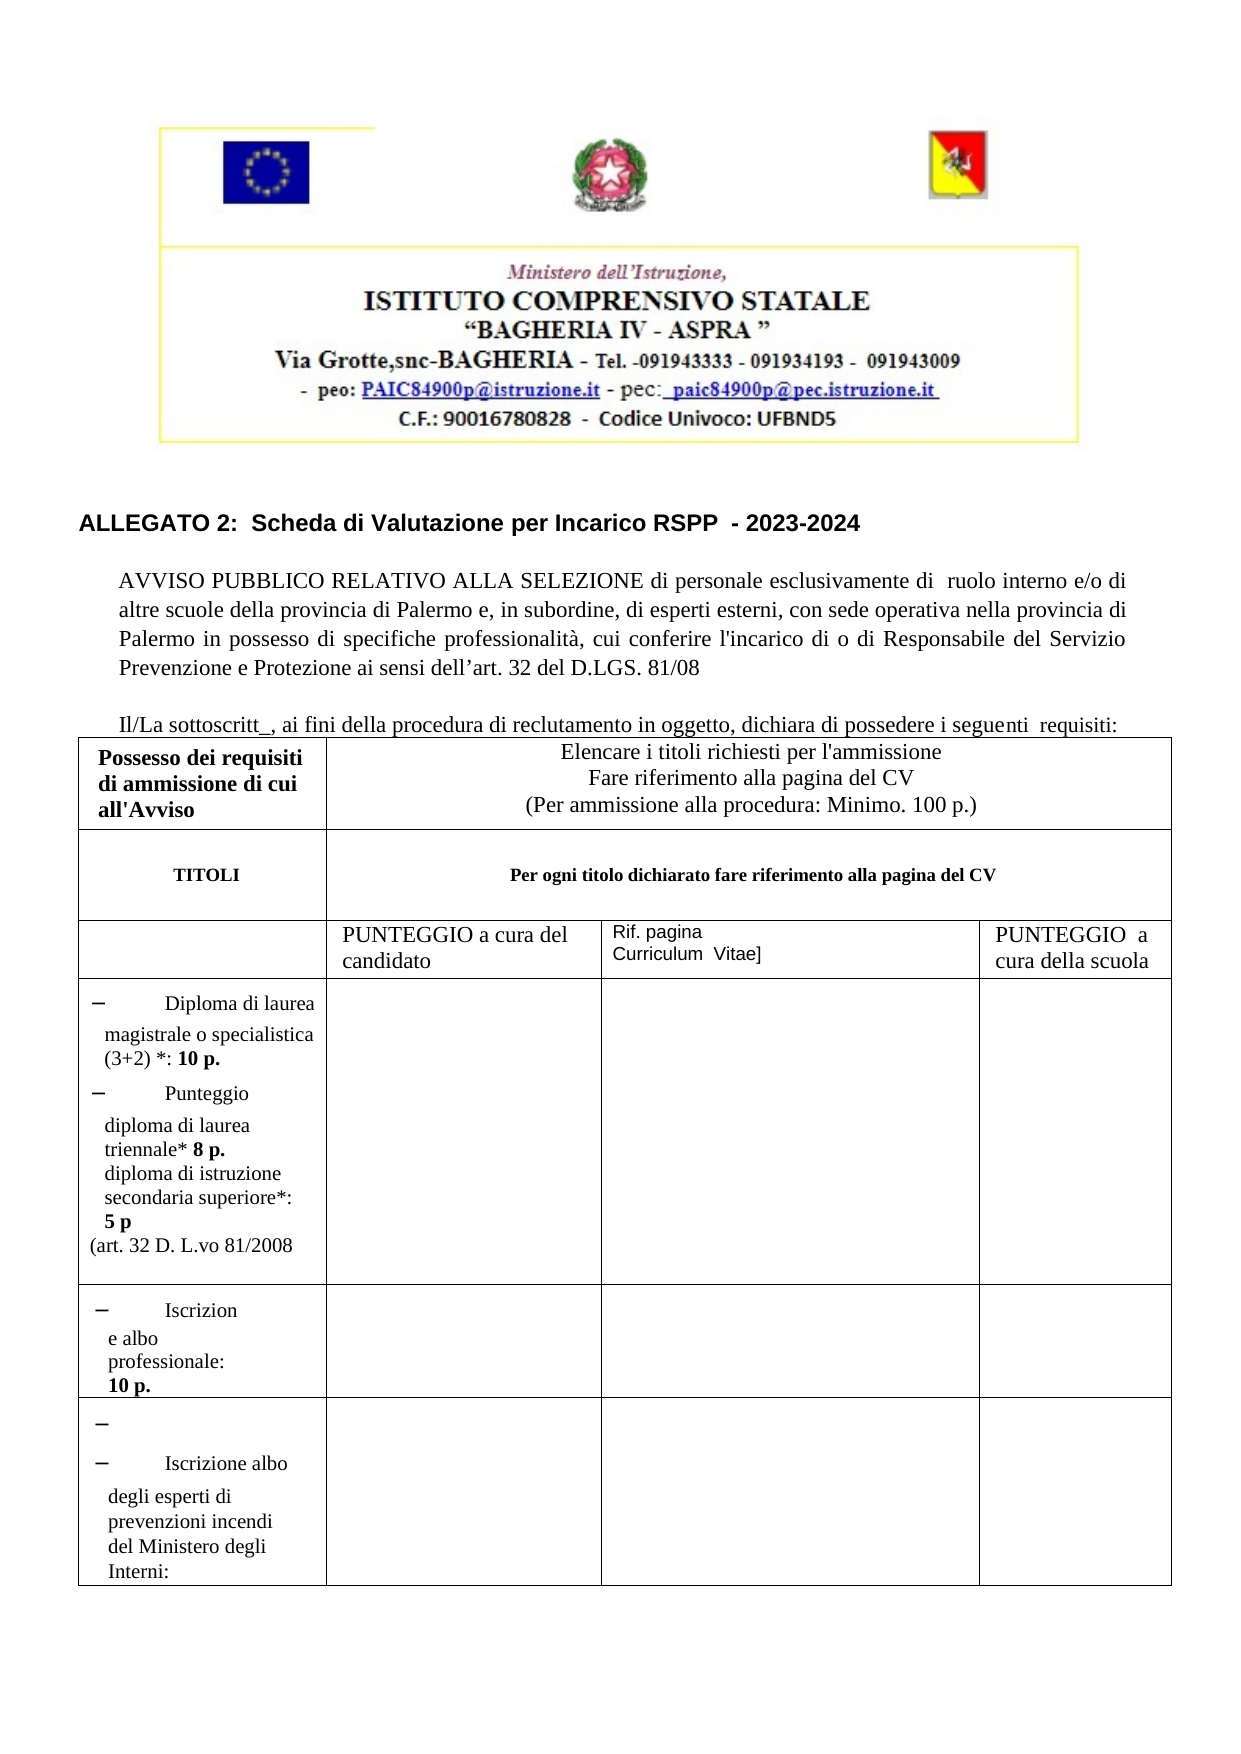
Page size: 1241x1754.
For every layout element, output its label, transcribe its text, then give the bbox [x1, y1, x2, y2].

table_cell PUNTEGGIO a cura del candidato [327, 921, 601, 978]
table_header Possesso dei requisiti di ammissione di cui all'Avviso [79, 738, 326, 828]
table_cell [327, 979, 601, 1283]
table_cell [980, 979, 1171, 1283]
text Il/La sottoscritt_, ai fini della procedura di reclutamento in oggetto, dichiara di possedere i seguenti requisiti: [118, 712, 1129, 737]
table_cell Diploma di laurea magistrale o specialistica (3+2) *: 10 p. Punteggio diploma di laurea triennale* 8 p. diploma di istruzione secondaria superiore*: 5 p (art. 32 D. L.vo 81/2008 [79, 979, 326, 1283]
table_cell PUNTEGGIO a cura della scuola [980, 921, 1171, 978]
table_cell TITOLI [79, 830, 326, 920]
table_header Elencare i titoli richiesti per l'ammissione Fare riferimento alla pagina del CV (Per ammissione alla procedura: Minimo. 100 p.) [327, 738, 1171, 828]
table_cell [980, 1398, 1171, 1585]
picture [150, 115, 1090, 451]
table_cell [79, 921, 326, 978]
table_cell Iscrizione albo degli esperti di prevenzioni incendi del Ministero degli Interni: [79, 1398, 326, 1585]
table_cell Per ogni titolo dichiarato fare riferimento alla pagina del CV [327, 830, 1171, 920]
table_cell [602, 979, 979, 1283]
table_cell [327, 1398, 601, 1585]
table_cell [327, 1285, 601, 1397]
table_cell [980, 1285, 1171, 1397]
table_cell [602, 1285, 979, 1397]
table_cell Iscrizione albo professionale: 10 p. [79, 1285, 326, 1397]
table_cell [602, 1398, 979, 1585]
text ALLEGATO 2: Scheda di Valutazione per Incarico RSPP - 2023-2024 [78, 509, 1129, 537]
table_cell Rif. pagina Curriculum Vitae] [602, 921, 979, 978]
text AVVISO PUBBLICO RELATIVO ALLA SELEZIONE di personale esclusivamente di ruolo interno e/o di altre scuole della provincia di Palermo e, in subordine, di esperti esterni, con sede operativa nella provincia di Palermo in possesso di specifiche professionalità, cui conferire l'incarico di o di Responsabile del Servizio Prevenzione e Protezione ai sensi dell’art. 32 del D.LGS. 81/08 [118, 567, 1128, 680]
